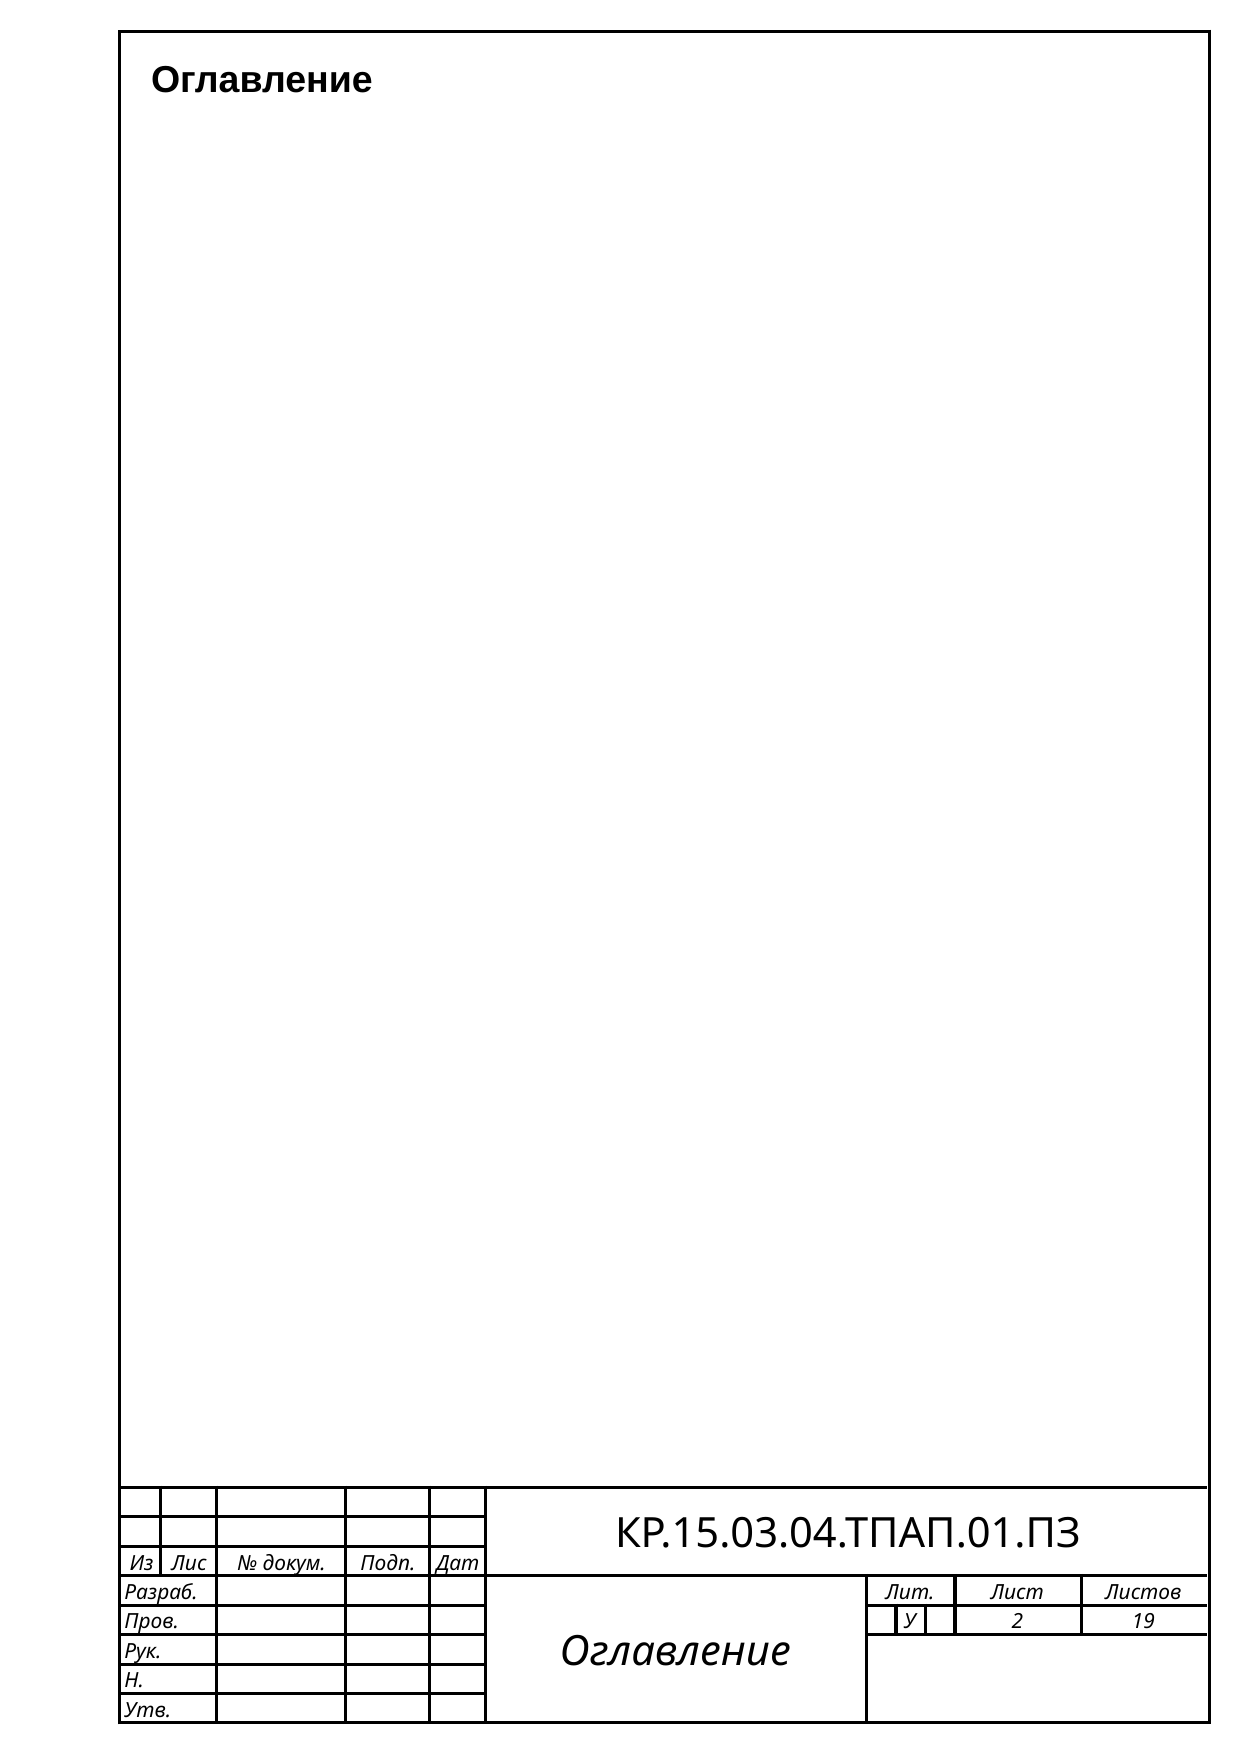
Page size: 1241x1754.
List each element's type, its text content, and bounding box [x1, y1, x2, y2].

subtitle Оглавление [151, 58, 1208, 101]
